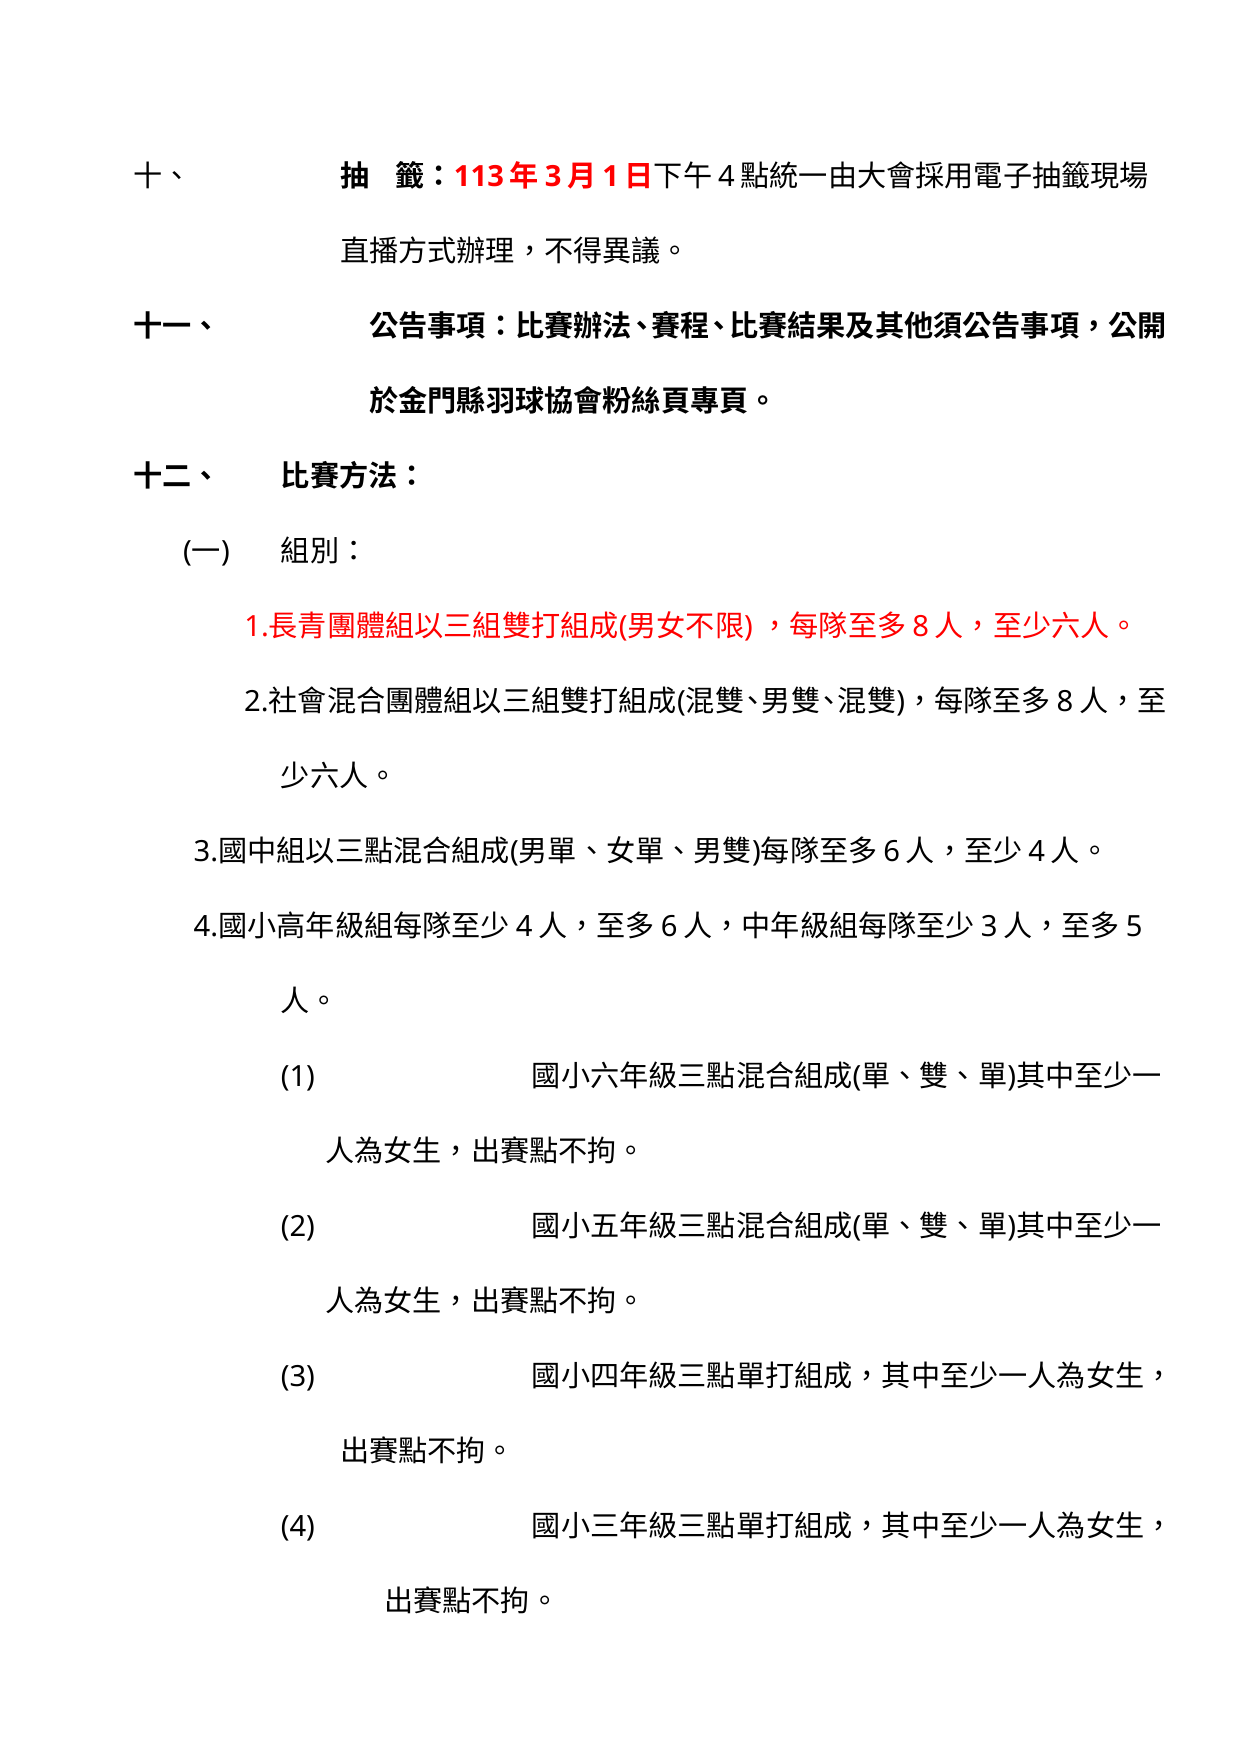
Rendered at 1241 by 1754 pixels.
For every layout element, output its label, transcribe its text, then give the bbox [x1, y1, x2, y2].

list 國小三年級三點單打組成，其中至少一人為女生，出賽點不拘。 [281, 1486, 1166, 1636]
list 國小四年級三點單打組成，其中至少一人為女生，出賽點不拘。 [281, 1336, 1166, 1486]
list 抽 籤：113年3月1日下午4點統一由大會採用電子抽籤現場直播方式辦理，不得異議。 [133, 136, 1166, 286]
list 公告事項：比賽辦法、賽程、比賽結果及其他須公告事項，公開於金門縣羽球協會粉絲頁專頁。 [133, 286, 1166, 436]
text 3.國中組以三點混合組成(男單、女單、男雙)每隊至多6人，至少4人。 [133, 811, 1166, 886]
text 2.社會混合團體組以三組雙打組成(混雙、男雙、混雙)，每隊至多8人，至少六人。 [236, 661, 1166, 811]
text 4.國小高年級組每隊至少4人，至多6人，中年級組每隊至少3人，至多5人。 [133, 886, 1166, 1036]
list 國小六年級三點混合組成(單、雙、單)其中至少一人為女生，出賽點不拘。 [281, 1036, 1166, 1186]
list 比賽方法： [133, 436, 1166, 511]
list 國小五年級三點混合組成(單、雙、單)其中至少一人為女生，出賽點不拘。 [281, 1186, 1166, 1336]
list 組別： [183, 511, 1166, 586]
text 1.長青團體組以三組雙打組成(男女不限) ，每隊至多8人，至少六人。 [236, 586, 1166, 661]
